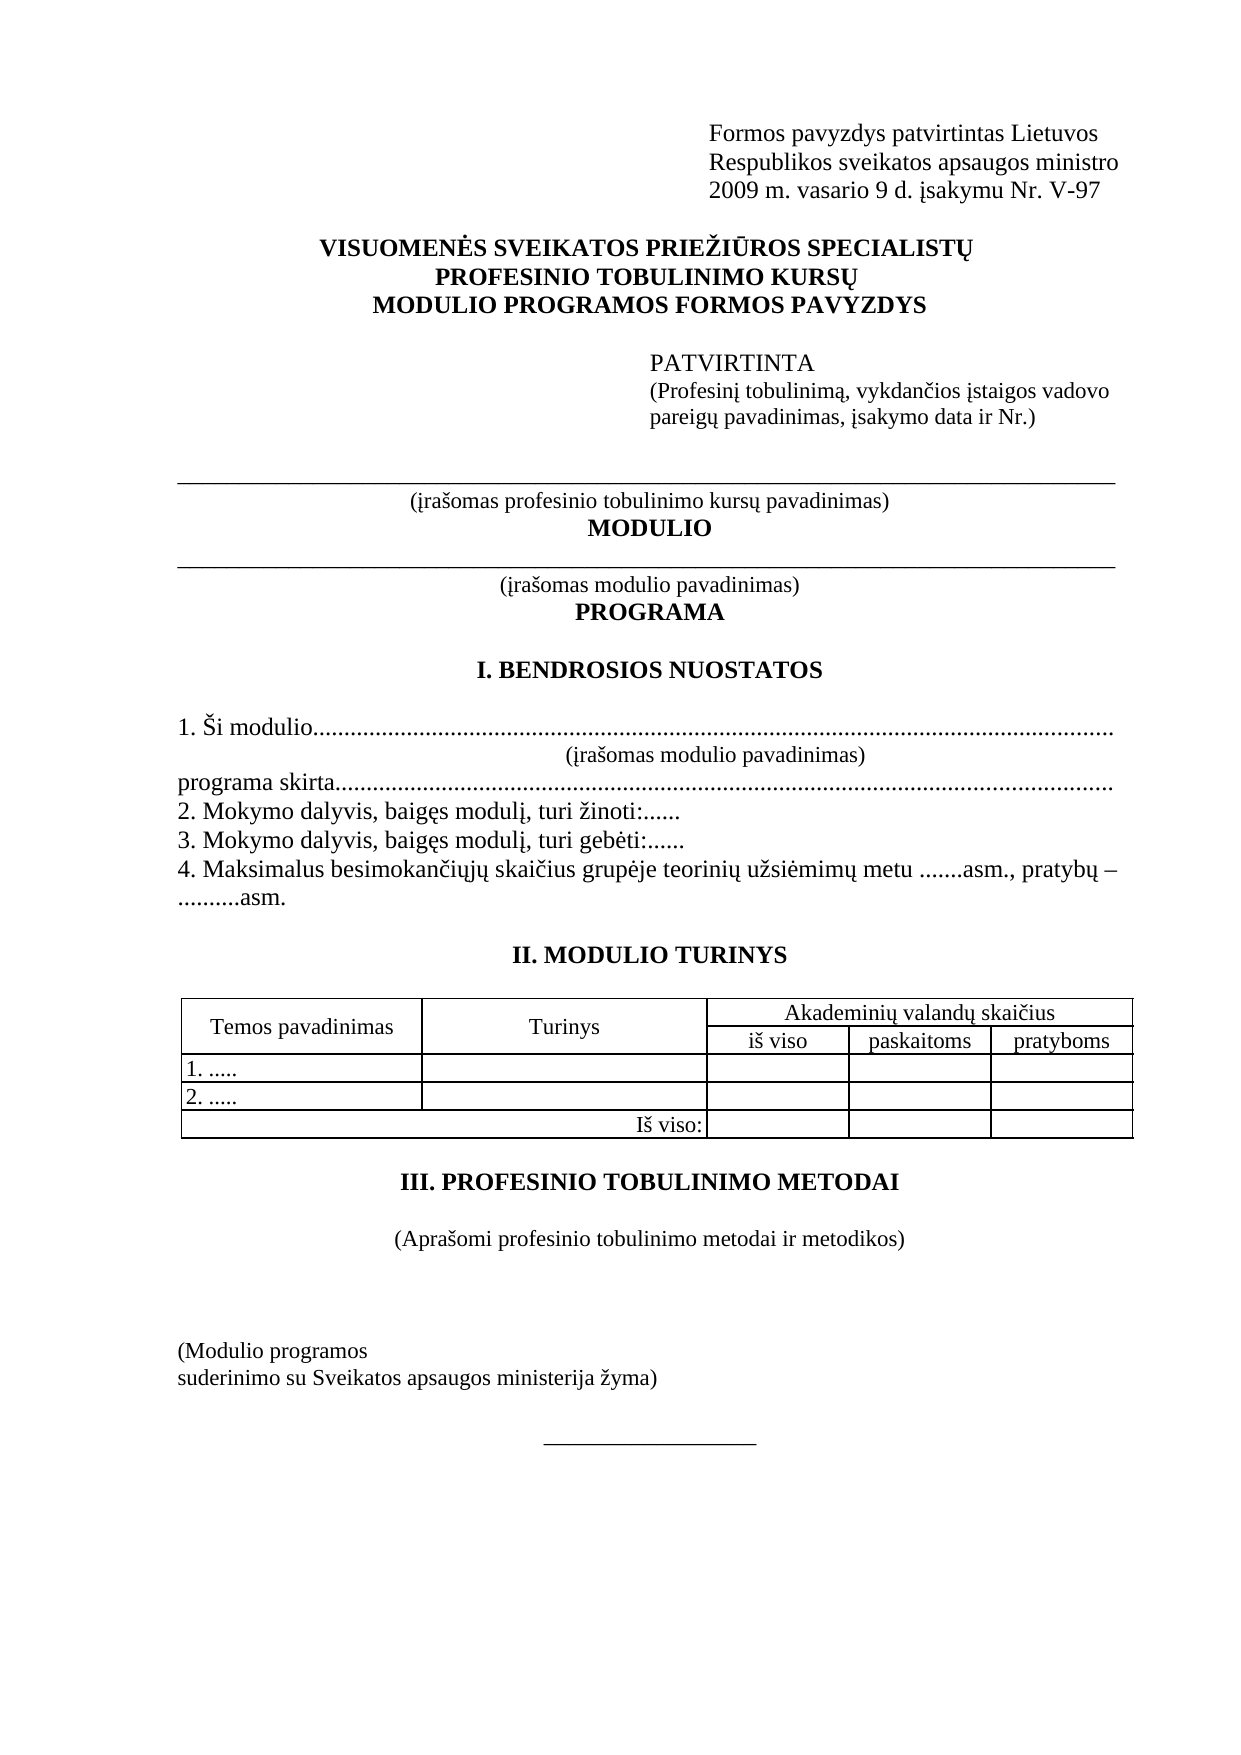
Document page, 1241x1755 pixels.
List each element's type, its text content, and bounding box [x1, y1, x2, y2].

text suderinimo su Sveikatos apsaugos ministerija žyma) [177, 1364, 1122, 1390]
text 2009 m. vasario 9 d. įsakymu Nr. V-97 [177, 176, 1122, 204]
table_cell paskaitoms [850, 1027, 990, 1053]
text _ [177, 542, 1122, 571]
text Formos pavyzdys patvirtintas Lietuvos [709, 118, 1122, 147]
table_header Temos pavadinimas [182, 999, 421, 1053]
text 2. Mokymo dalyvis, baigęs modulį, turi žinoti:...... [177, 796, 1122, 825]
table_cell 1. ..... [182, 1055, 421, 1081]
table_cell [708, 1083, 848, 1109]
text 4. Maksimalus besimokančiųjų skaičius grupėje teorinių užsiėmimų metu .......asm., pratybų – ..........asm. [177, 854, 1122, 911]
text MODULIO [177, 513, 1122, 542]
text (Modulio programos [177, 1337, 1122, 1364]
table_cell [708, 1111, 848, 1137]
table_header Turinys [423, 999, 706, 1053]
table_cell [423, 1083, 706, 1109]
text (Profesinį tobulinimą, vykdančios įstaigos vadovo pareigų pavadinimas, įsakymo data ir Nr.) [649, 377, 1122, 429]
table_cell [708, 1055, 848, 1081]
table_cell 2. ..... [182, 1083, 421, 1109]
table_cell [850, 1083, 990, 1109]
table_cell Iš viso: [182, 1111, 706, 1137]
text PATVIRTINTA [649, 348, 1122, 377]
text _ [177, 458, 1122, 487]
text (įrašomas modulio pavadinimas) [315, 741, 1122, 767]
text PROFESINIO TOBULINIMO KURSŲ [177, 262, 1122, 291]
table_cell [850, 1055, 990, 1081]
table_cell iš viso [708, 1027, 848, 1053]
text 1. Ši modulio [177, 712, 1122, 741]
text Respublikos sveikatos apsaugos ministro [177, 147, 1122, 176]
text III. PROFESINIO TOBULINIMO METODAI [177, 1167, 1122, 1196]
table_header Akademinių valandų skaičius [708, 999, 1132, 1025]
text PROGRAMA [177, 597, 1122, 626]
text (įrašomas modulio pavadinimas) [177, 571, 1122, 597]
text _________________ [177, 1419, 1122, 1448]
table_cell pratyboms [992, 1027, 1132, 1053]
table_cell [850, 1111, 990, 1137]
text (Aprašomi profesinio tobulinimo metodai ir metodikos) [177, 1225, 1122, 1251]
text programa skirta [177, 767, 1122, 796]
table_cell [992, 1083, 1132, 1109]
text 3. Mokymo dalyvis, baigęs modulį, turi gebėti:...... [177, 825, 1122, 854]
table_cell [992, 1055, 1132, 1081]
text (įrašomas profesinio tobulinimo kursų pavadinimas) [177, 487, 1122, 513]
text I. BENDROSIOS NUOSTATOS [177, 655, 1122, 683]
table_cell [423, 1055, 706, 1081]
text II. MODULIO TURINYS [177, 940, 1122, 969]
text MODULIO PROGRAMOS FORMOS PAVYZDYS [177, 291, 1122, 319]
table_cell [992, 1111, 1132, 1137]
text VISUOMENĖS SVEIKATOS PRIEŽIŪROS SPECIALISTŲ [177, 233, 1122, 262]
